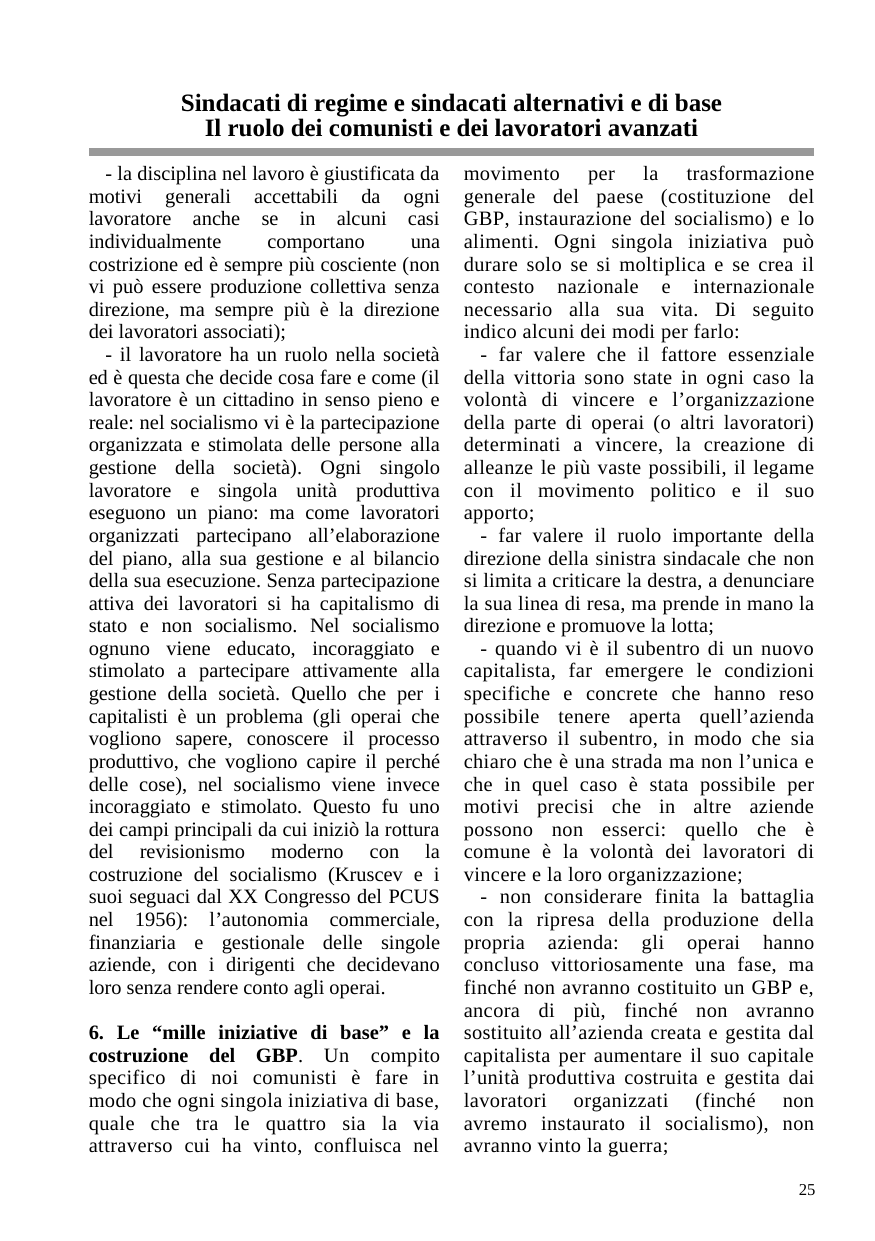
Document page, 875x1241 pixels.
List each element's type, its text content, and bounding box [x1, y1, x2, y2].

text - quando vi è il subentro di un nuovo capitalista, far emergere le condizioni specifiche e concrete che hanno reso possibile tenere aperta quell’azienda attraverso il subentro, in modo che sia chiaro che è una strada ma non l’unica e che in quel caso è stata possibile per motivi precisi che in altre aziende possono non esserci: quello che è comune è la volontà dei lavoratori di vincere e la loro organizzazione; [463, 637, 815, 886]
text - far valere che il fattore essenziale della vittoria sono state in ogni caso la volontà di vincere e l’organizzazione della parte di operai (o altri lavoratori) determinati a vincere, la creazione di alleanze le più vaste possibili, il legame con il movimento politico e il suo apporto; [463, 343, 815, 524]
text - far valere il ruolo importante della direzione della sinistra sindacale che non si limita a criticare la destra, a denunciare la sua linea di resa, ma prende in mano la direzione e promuove la lotta; [463, 524, 815, 637]
text - la disciplina nel lavoro è giustificata da motivi generali accettabili da ogni lavoratore anche se in alcuni casi individualmente comportano una costrizione ed è sempre più cosciente (non vi può essere produzione collettiva senza direzione, ma sempre più è la direzione dei lavoratori associati); [88, 156, 440, 343]
text - non considerare finita la battaglia con la ripresa della produzione della propria azienda: gli operai hanno concluso vittoriosamente una fase, ma finché non avranno costituito un GBP e, ancora di più, finché non avranno sostituito all’azienda creata e gestita dal capitalista per aumentare il suo capitale l’unità produttiva costruita e gestita dai lavoratori organizzati (finché non avremo instaurato il socialismo), non avranno vinto la guerra; [463, 886, 815, 1157]
text - il lavoratore ha un ruolo nella società ed è questa che decide cosa fare e come (il lavoratore è un cittadino in senso pieno e reale: nel socialismo vi è la partecipazione organizzata e stimolata delle persone alla gestione della società). Ogni singolo lavoratore e singola unità produttiva eseguono un piano: ma come lavoratori organizzati partecipano all’elaborazione del piano, alla sua gestione e al bilancio della sua esecuzione. Senza partecipazione attiva dei lavoratori si ha capitalismo di stato e non socialismo. Nel socialismo ognuno viene educato, incoraggiato e stimolato a partecipare attivamente alla gestione della società. Quello che per i capitalisti è un problema (gli operai che vogliono sapere, conoscere il processo produttivo, che vogliono capire il perché delle cose), nel socialismo viene invece incoraggiato e stimolato. Questo fu uno dei campi principali da cui iniziò la rottura del revisionismo moderno con la costruzione del socialismo (Kruscev e i suoi seguaci dal XX Congresso del PCUS nel 1956): l’autonomia commerciale, finanziaria e gestionale delle singole aziende, con i dirigenti che decidevano loro senza rendere conto agli operai. [88, 343, 440, 999]
text 6. Le “mille iniziative di base” e la costruzione del GBP. Un compito specifico di noi comunisti è fare in modo che ogni singola iniziativa di base, quale che tra le quattro sia la via attraverso cui ha vinto, confluisca nel [88, 1021, 440, 1157]
text Sindacati di regime e sindacati alternativi e di base Il ruolo dei comunisti e dei lavoratori avanzati [94, 89, 808, 142]
text movimento per la trasformazione generale del paese (costituzione del GBP, instaurazione del socialismo) e lo alimenti. Ogni singola iniziativa può durare solo se si moltiplica e se crea il contesto nazionale e internazionale necessario alla sua vita. Di seguito indico alcuni dei modi per farlo: [463, 156, 815, 343]
